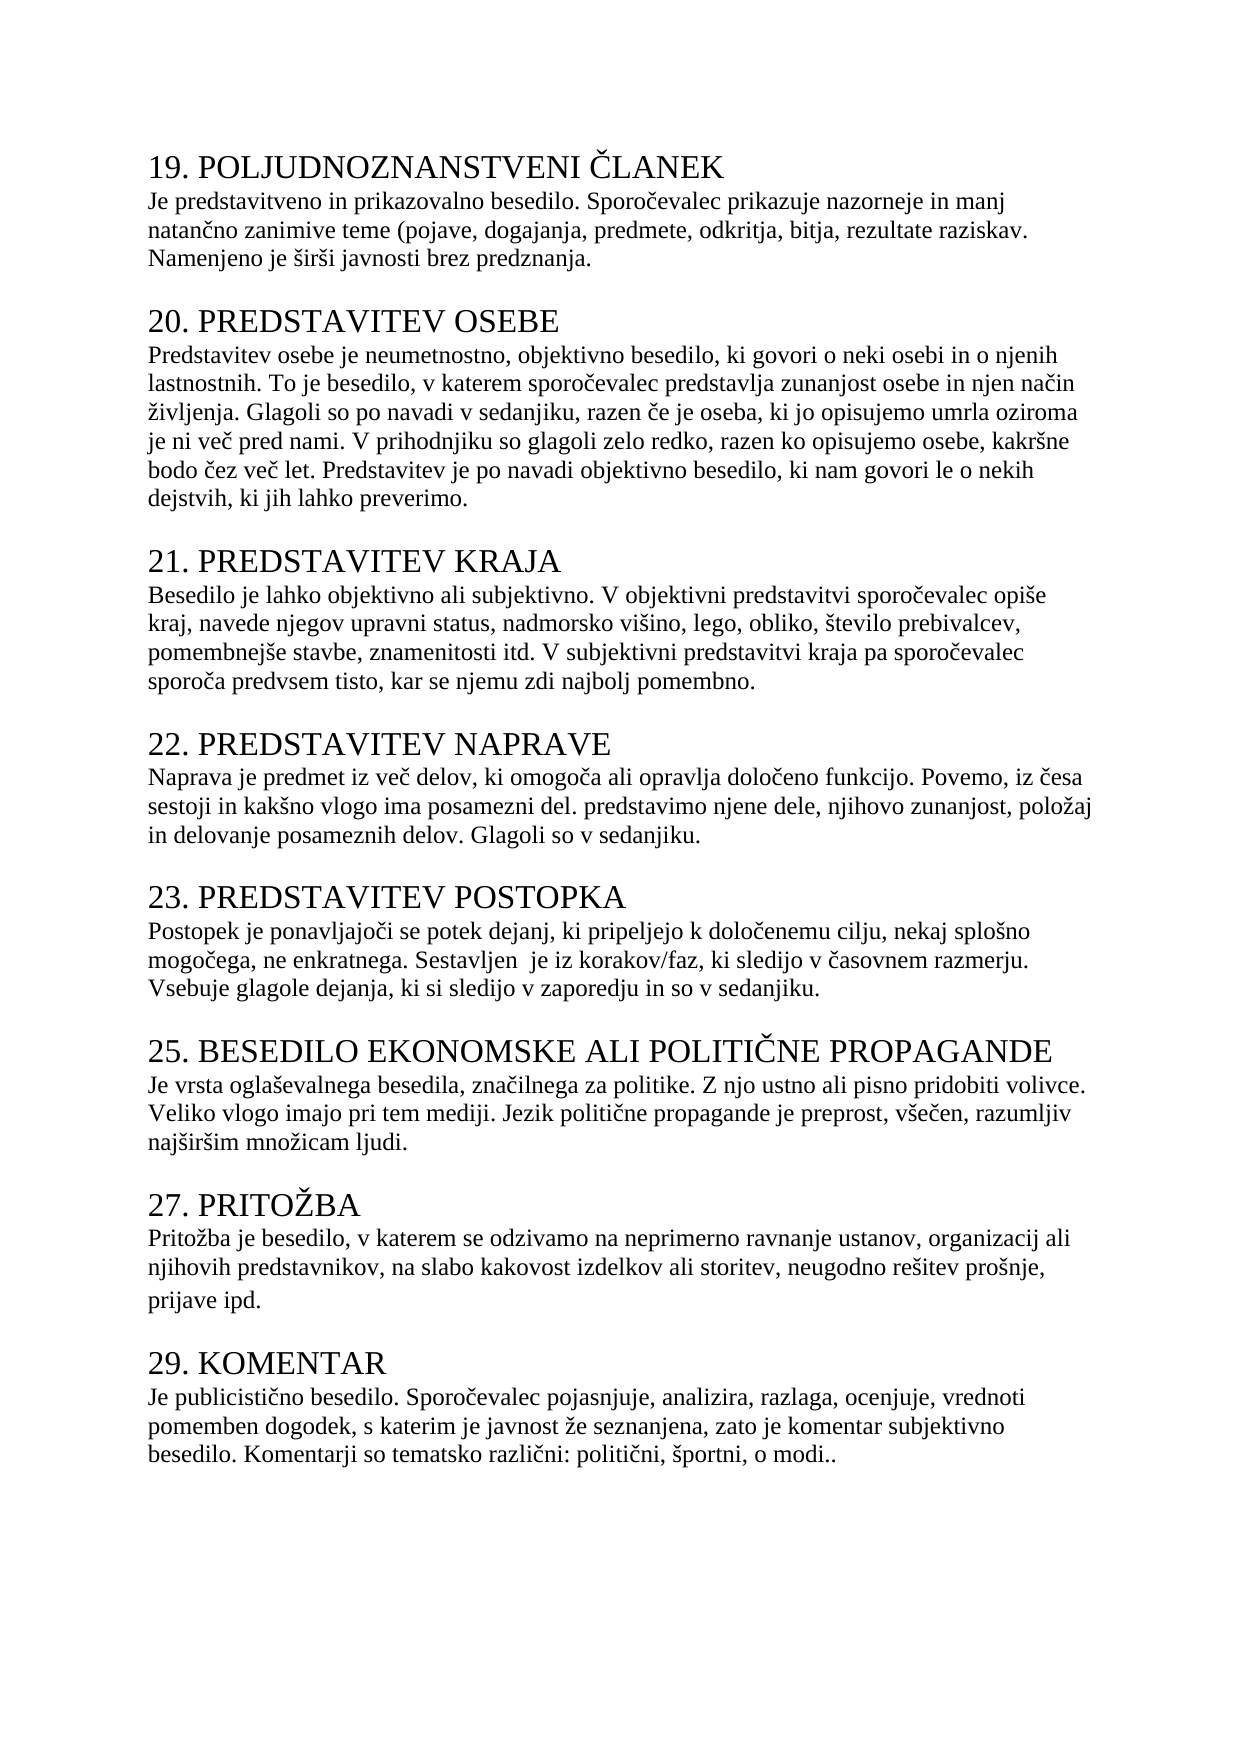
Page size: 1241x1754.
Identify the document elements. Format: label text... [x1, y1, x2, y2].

text 22. PREDSTAVITEV NAPRAVE Naprava je predmet iz več delov, ki omogoča ali opravlja določeno funkcijo. Povemo, iz česa sestoji in kakšno vlogo ima posamezni del. predstavimo njene dele, njihovo zunanjost, položaj in delovanje posameznih delov. Glagoli so v sedanjiku. [148, 724, 1093, 848]
text 19. POLJUDNOZNANSTVENI ČLANEK Je predstavitveno in prikazovalno besedilo. Sporočevalec prikazuje nazorneje in manj natančno zanimive teme (pojave, dogajanja, predmete, odkritja, bitja, rezultate raziskav. Namenjeno je širši javnosti brez predznanja. [148, 148, 1093, 272]
text 20. PREDSTAVITEV OSEBE Predstavitev osebe je neumetnostno, objektivno besedilo, ki govori o neki osebi in o njenih lastnostnih. To je besedilo, v katerem sporočevalec predstavlja zunanjost osebe in njen način življenja. Glagoli so po navadi v sedanjiku, razen če je oseba, ki jo opisujemo umrla oziroma je ni več pred nami. V prihodnjiku so glagoli zelo redko, razen ko opisujemo osebe, kakršne bodo čez več let. Predstavitev je po navadi objektivno besedilo, ki nam govori le o nekih dejstvih, ki jih lahko preverimo. [148, 301, 1093, 512]
text 23. PREDSTAVITEV POSTOPKA Postopek je ponavljajoči se potek dejanj, ki pripeljejo k določenemu cilju, nekaj splošno mogočega, ne enkratnega. Sestavljen je iz korakov/faz, ki sledijo v časovnem razmerju. Vsebuje glagole dejanja, ki si sledijo v zaporedju in so v sedanjiku. [148, 878, 1093, 1002]
text 25. BESEDILO EKONOMSKE ALI POLITIČNE PROPAGANDE Je vrsta oglaševalnega besedila, značilnega za politike. Z njo ustno ali pisno pridobiti volivce. Veliko vlogo imajo pri tem mediji. Jezik politične propagande je preprost, všečen, razumljiv najširšim množicam ljudi. [148, 1031, 1093, 1156]
text 21. PREDSTAVITEV KRAJA Besedilo je lahko objektivno ali subjektivno. V objektivni predstavitvi sporočevalec opiše kraj, navede njegov upravni status, nadmorsko višino, lego, obliko, število prebivalcev, pomembnejše stavbe, znamenitosti itd. V subjektivni predstavitvi kraja pa sporočevalec sporoča predvsem tisto, kar se njemu zdi najbolj pomembno. [148, 541, 1093, 695]
text 29. KOMENTAR Je publicistično besedilo. Sporočevalec pojasnjuje, analizira, razlaga, ocenjuje, vrednoti pomemben dogodek, s katerim je javnost že seznanjena, zato je komentar subjektivno besedilo. Komentarji so tematsko različni: politični, športni, o modi.. [148, 1344, 1093, 1468]
text 27. PRITOŽBA Pritožba je besedilo, v katerem se odzivamo na neprimerno ravnanje ustanov, organizacij ali njihovih predstavnikov, na slabo kakovost izdelkov ali storitev, neugodno rešitev prošnje, prijave ipd. [148, 1185, 1093, 1314]
